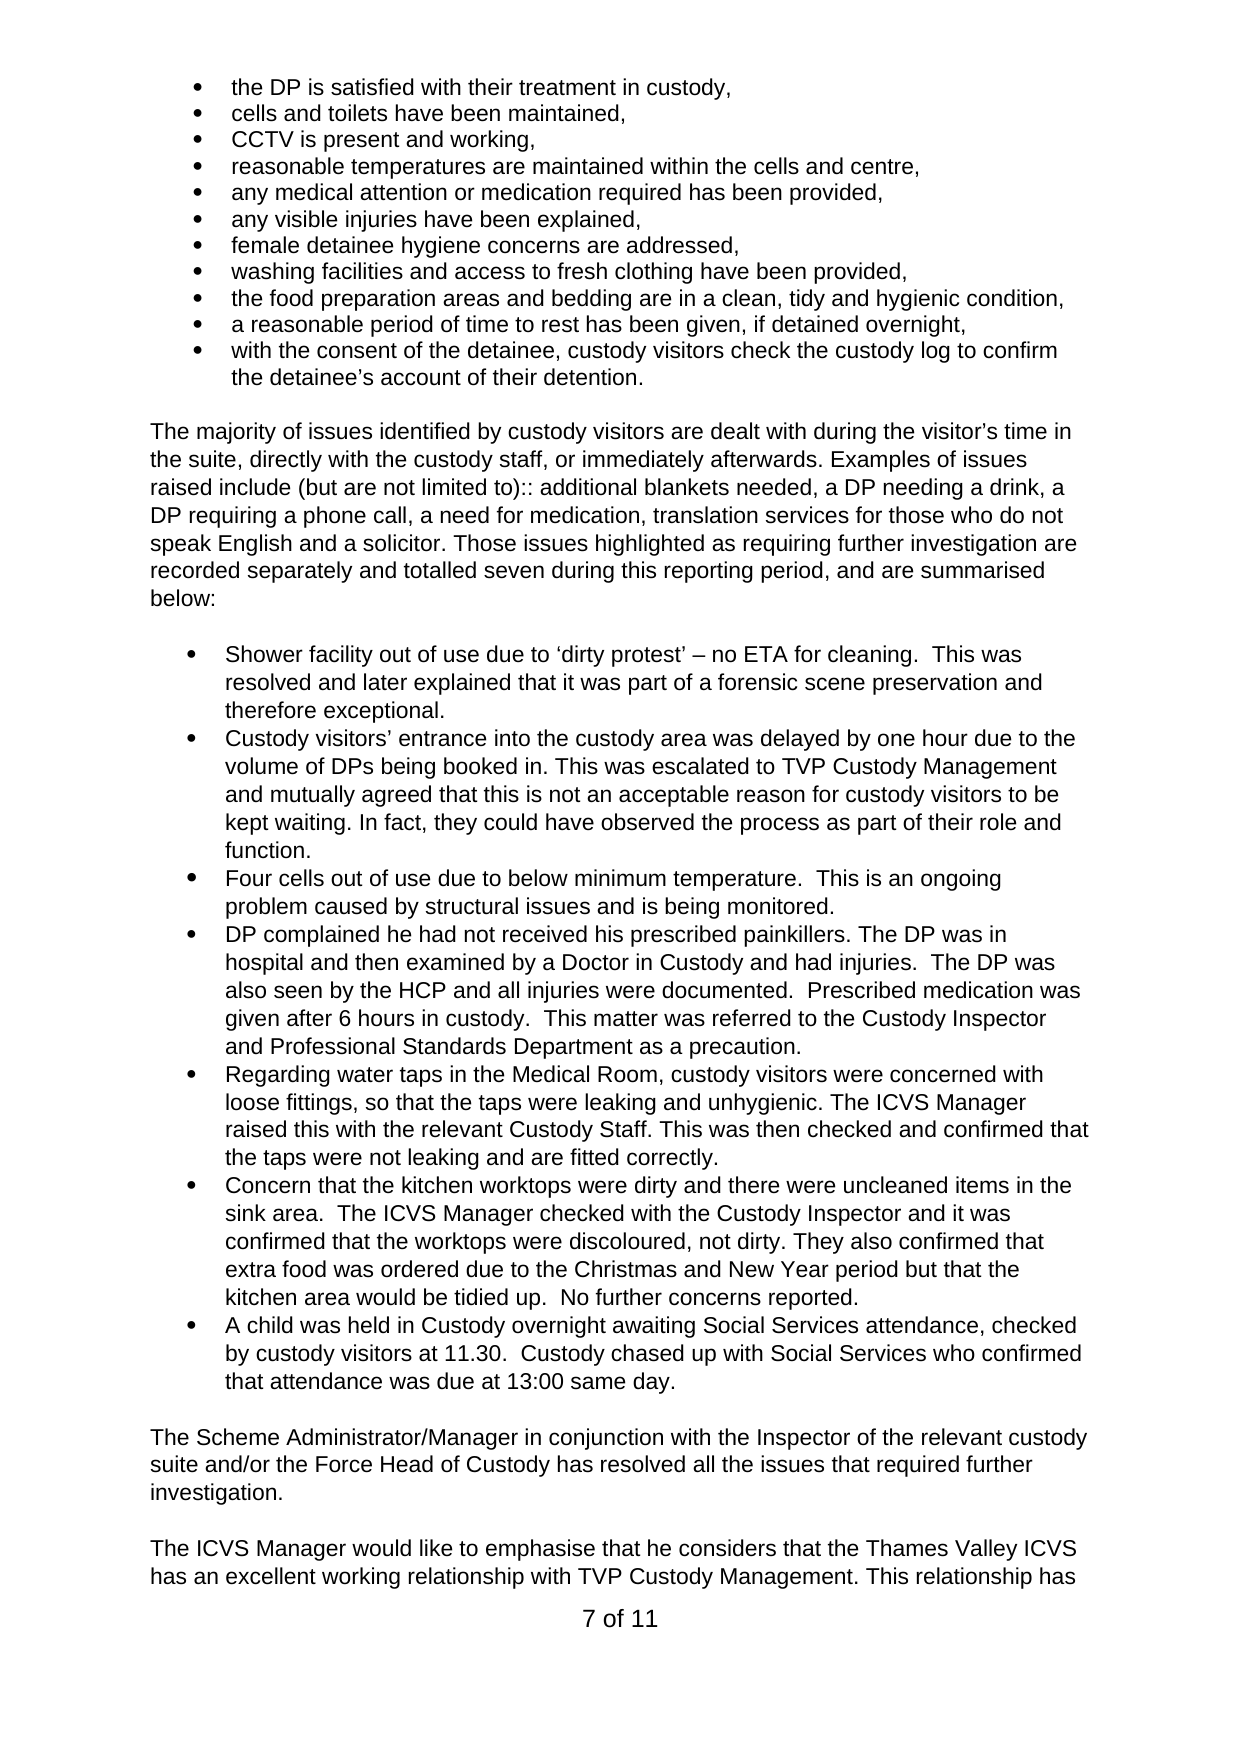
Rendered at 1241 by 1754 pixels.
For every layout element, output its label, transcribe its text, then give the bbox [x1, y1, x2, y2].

list cells and toilets have been maintained, [194, 100, 1090, 126]
list the food preparation areas and bedding are in a clean, tidy and hygienic condition, [194, 284, 1090, 311]
list DP complained he had not received his prescribed painkillers. The DP was in hospital and then examined by a Doctor in Custody and had injuries. The DP was also seen by the HCP and all injuries were documented. Prescribed medication was given after 6 hours in custody. This matter was referred to the Custody Inspector and Professional Standards Department as a precaution. [187, 921, 1090, 1059]
list any medical attention or medication required has been provided, [194, 179, 1090, 206]
list a reasonable period of time to rest has been given, if detained overnight, [194, 311, 1090, 337]
list CCTV is present and working, [194, 126, 1090, 153]
list female detainee hygiene concerns are addressed, [194, 232, 1090, 258]
list Custody visitors’ entrance into the custody area was delayed by one hour due to the volume of DPs being booked in. This was escalated to TVP Custody Management and mutually agreed that this is not an acceptable reason for custody visitors to be kept waiting. In fact, they could have observed the process as part of their role and function. [187, 725, 1090, 863]
text The majority of issues identified by custody visitors are dealt with during the visitor’s time in the suite, directly with the custody staff, or immediately afterwards. Examples of issues raised include (but are not limited to):: additional blankets needed, a DP needing a drink, a DP requiring a phone call, a need for medication, translation services for those who do not speak English and a solicitor. Those issues highlighted as requiring further investigation are recorded separately and totalled seven during this reporting period, and are summarised below: [150, 418, 1090, 612]
list the DP is satisfied with their treatment in custody, [194, 74, 1090, 100]
list washing facilities and access to fresh clothing have been provided, [194, 258, 1090, 284]
text The Scheme Administrator/Manager in conjunction with the Inspector of the relevant custody suite and/or the Force Head of Custody has resolved all the issues that required further investigation. [150, 1423, 1090, 1506]
list Shower facility out of use due to ‘dirty protest’ – no ETA for cleaning. This was resolved and later explained that it was part of a forensic scene preservation and therefore exceptional. [187, 641, 1090, 723]
list with the consent of the detainee, custody visitors check the custody log to confirm the detainee’s account of their detention. [194, 337, 1090, 390]
list Regarding water taps in the Medical Room, custody visitors were concerned with loose fittings, so that the taps were leaking and unhygienic. The ICVS Manager raised this with the relevant Custody Staff. This was then checked and confirmed that the taps were not leaking and are fitted correctly. [187, 1061, 1090, 1171]
list any visible injuries have been explained, [194, 206, 1090, 232]
text The ICVS Manager would like to emphasise that he considers that the Thames Valley ICVS has an excellent working relationship with TVP Custody Management. This relationship has [150, 1535, 1090, 1589]
list Concern that the kitchen worktops were dirty and there were uncleaned items in the sink area. The ICVS Manager checked with the Custody Inspector and it was confirmed that the worktops were discoloured, not dirty. They also confirmed that extra food was ordered due to the Christmas and New Year period but that the kitchen area would be tidied up. No further concerns reported. [187, 1172, 1090, 1310]
list A child was held in Custody overnight awaiting Social Services attendance, checked by custody visitors at 11.30. Custody chased up with Social Services who confirmed that attendance was due at 13:00 same day. [187, 1312, 1090, 1394]
list Four cells out of use due to below minimum temperature. This is an ongoing problem caused by structural issues and is being monitored. [187, 864, 1090, 919]
list reasonable temperatures are maintained within the cells and centre, [194, 153, 1090, 179]
